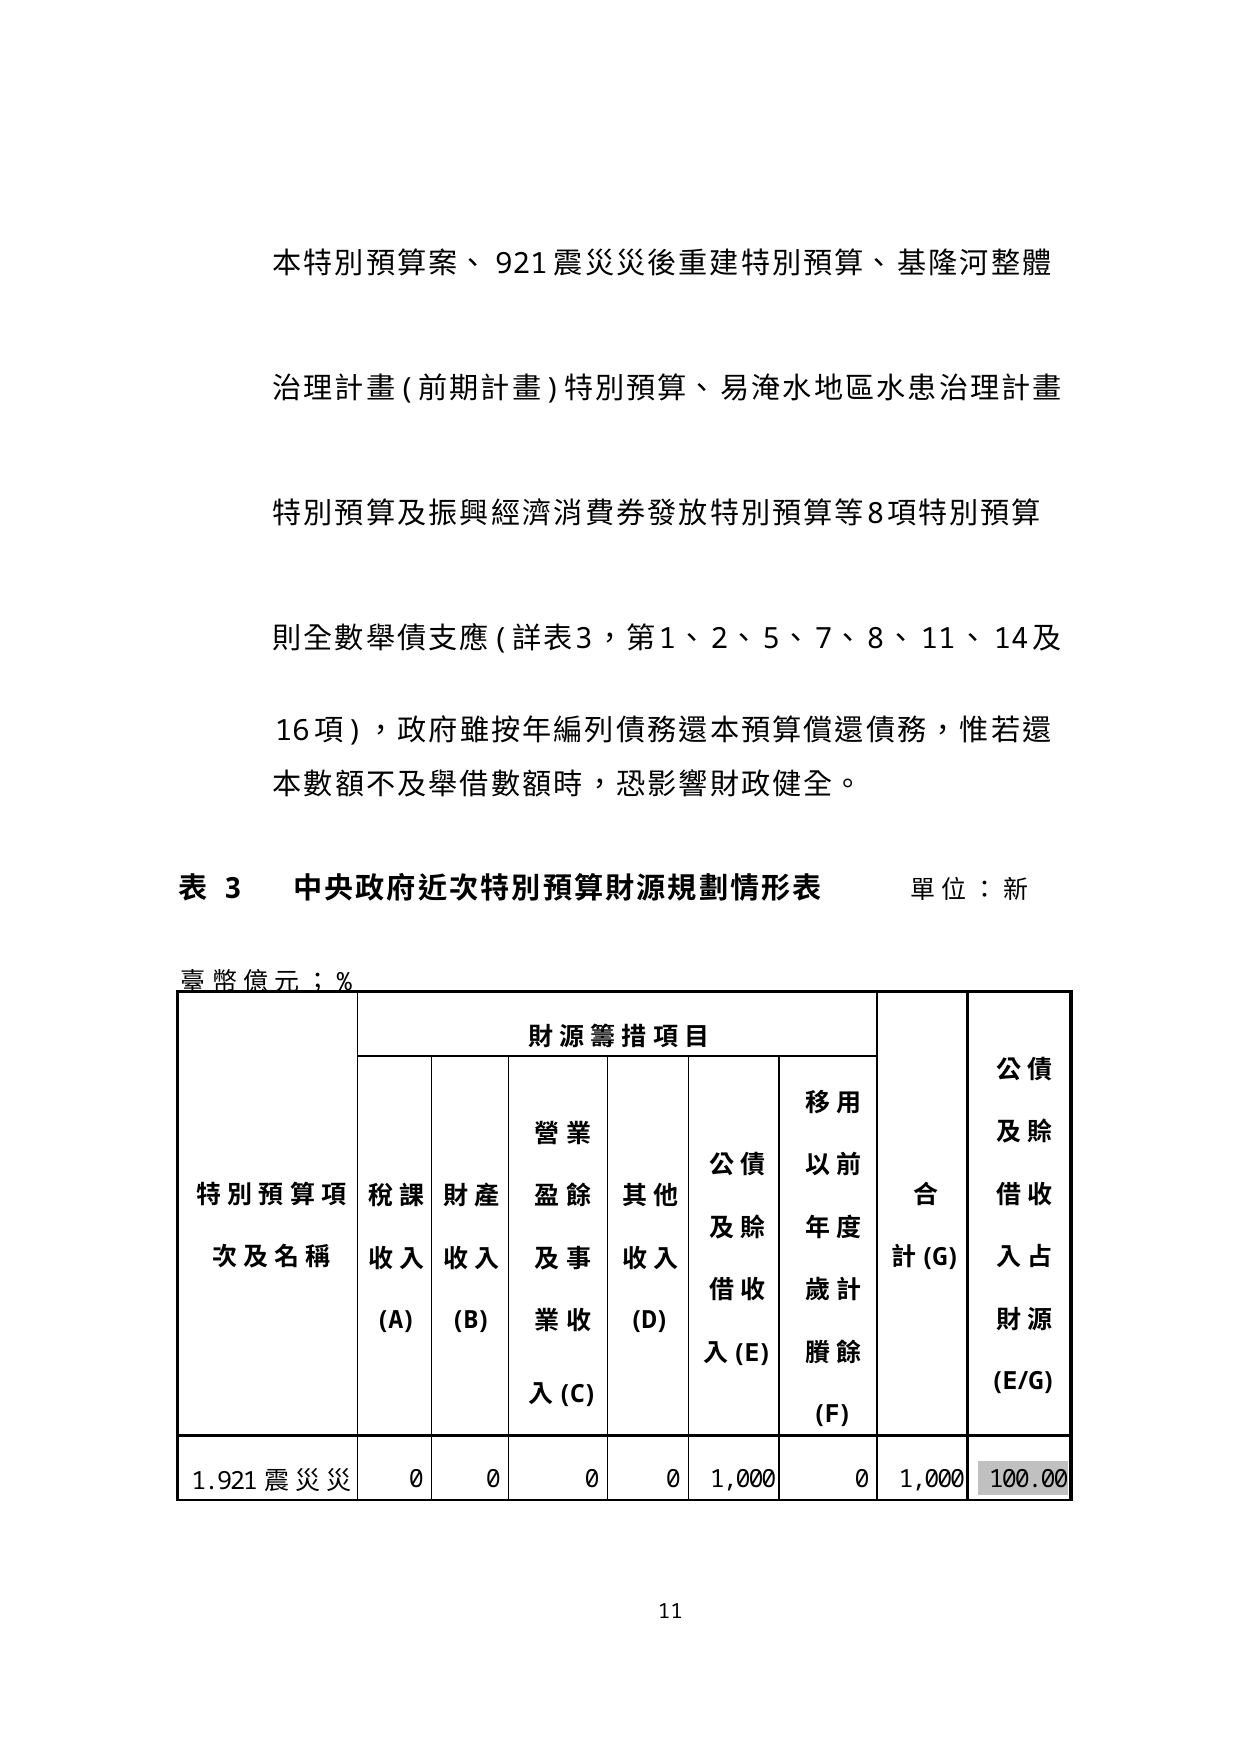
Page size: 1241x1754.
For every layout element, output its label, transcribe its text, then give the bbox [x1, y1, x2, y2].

table_cell 1.921震災災 [179, 1437, 357, 1499]
text 公債及賒借收入並非預算法第6條所稱歲入，若能用於資本支出，創造經濟效益增加稅收或規費以償還債務，將形成良性循環。惟如表3所示，近年16項特別預算(下稱近次特別預算)中，除「流域綜合治理計畫特別預算」及「疫後強化經濟與社會韌性及全民共享經濟成果特別預算」外，多數依賴舉債作為主要財源，占比均逾七成，本特別預算案、921震災災後重建特別預算、基隆河整體治理計畫(前期計畫)特別預算、易淹水地區水患治理計畫特別預算及振興經濟消費券發放特別預算等8項特別預算則全數舉債支應(詳表3，第1、2、5、7、8、11、14及16項)，政府雖按年編列債務還本預算償還債務，惟若還本數額不及舉借數額時，恐影響財政健全。 [266, 177, 1063, 802]
table_header 公債及賒借收入占財源(E/G) [969, 993, 1069, 1433]
table_cell 其他收入(D) [608, 1057, 688, 1433]
text 表3 中央政府近次特別預算財源規劃情形表 單位：新臺幣億元；% [177, 802, 1063, 990]
table_cell 0 [509, 1437, 607, 1499]
table_cell 0 [780, 1437, 876, 1499]
table_header 合 計(G) [878, 993, 966, 1433]
table_header 財源籌措項目 [358, 993, 876, 1055]
table_cell 營業盈餘及事業收入(C) [509, 1057, 607, 1433]
table_cell 100.00 [969, 1437, 1069, 1499]
table_cell 0 [608, 1437, 688, 1499]
table_cell 移用以前年度歲計賸餘(F) [780, 1057, 876, 1433]
table_header 特別預算項次及名稱 [179, 993, 357, 1433]
table_cell 1,000 [689, 1437, 778, 1499]
table_cell 公債及賒借收入(E) [689, 1057, 778, 1433]
table_cell 財產收入(B) [432, 1057, 508, 1433]
table_cell 稅課收入(A) [358, 1057, 431, 1433]
table_cell 0 [432, 1437, 508, 1499]
table_cell 1,000 [878, 1437, 966, 1499]
table_cell 0 [358, 1437, 431, 1499]
